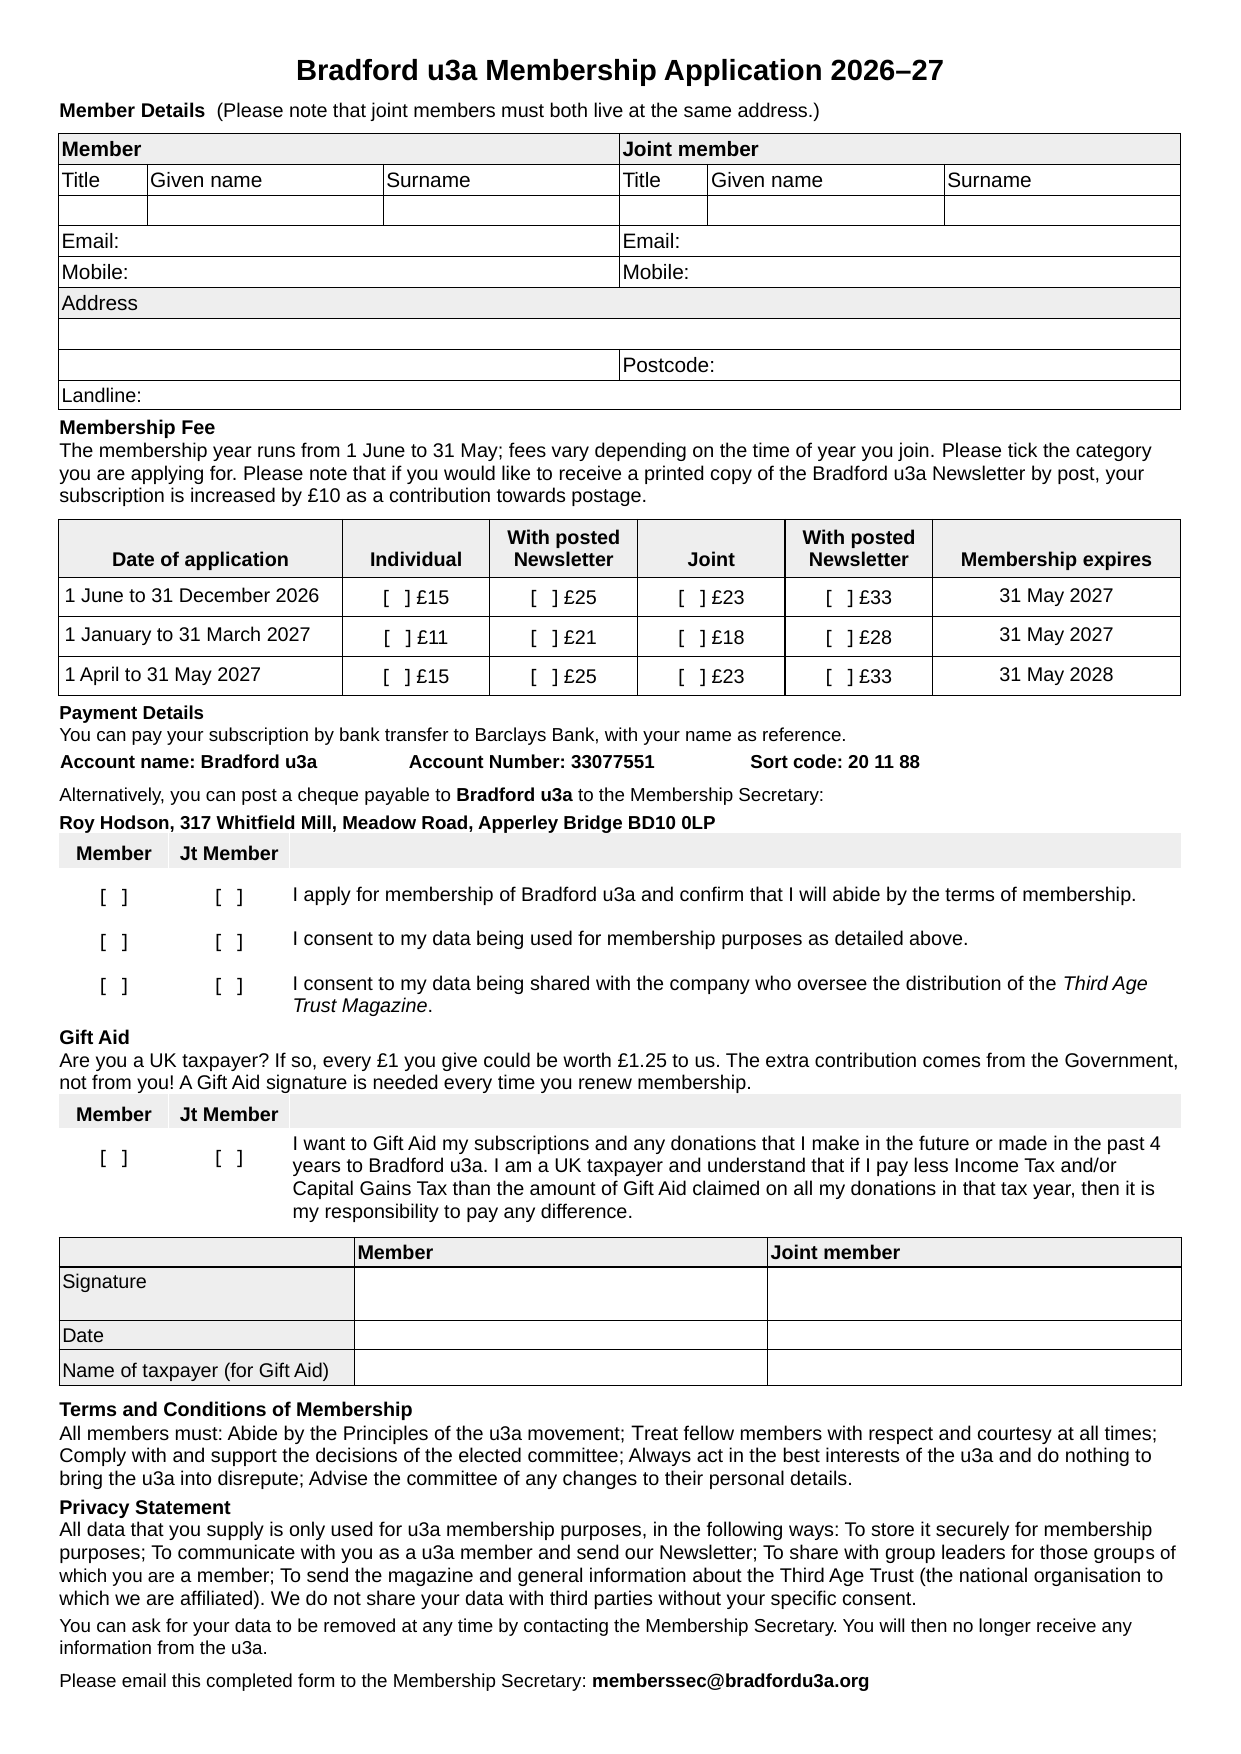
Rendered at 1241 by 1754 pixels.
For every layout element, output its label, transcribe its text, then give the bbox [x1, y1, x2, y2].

table_cell [355, 1350, 767, 1385]
table_header Joint [638, 520, 784, 577]
text Please email this completed form to the Membership Secretary: memberssec@bradfordu3a.org [59, 1670, 1181, 1692]
table_cell 31 May 2028 [933, 657, 1180, 695]
table_header Membership expires [933, 520, 1180, 577]
table_cell Email: [59, 226, 619, 256]
table_cell [768, 1268, 1181, 1320]
table_cell [355, 1321, 767, 1349]
table_cell I consent to my data being shared with the company who oversee the distribution of the Third Age Trust Magazine. [290, 957, 1181, 1020]
table_header [290, 833, 1181, 868]
table_cell [59, 319, 1180, 349]
table_cell [708, 196, 944, 225]
table_cell I consent to my data being used for membership purposes as detailed above. [290, 912, 1181, 957]
table_cell [620, 196, 707, 225]
table_header Account name: Bradford u3a [54, 745, 403, 778]
table_cell [355, 1268, 767, 1320]
table_cell [ ] [59, 912, 168, 957]
table_header Sort code: 20 11 88 [744, 745, 1087, 778]
table_cell 1 January to 31 March 2027 [59, 617, 342, 656]
table_cell Mobile: [59, 257, 619, 287]
text The membership year runs from 1 June to 31 May; fees vary depending on the time of year you join. Please tick the category you are applying for. Please note that if you would like to receive a printed copy of the Bradford u3a Newsletter by post, your subscription is increased by £10 as a contribution towards postage. [59, 439, 1181, 507]
text Payment Details [59, 702, 1181, 724]
table_cell [59, 196, 147, 225]
table_cell [ ] £18 [638, 617, 784, 656]
table_cell [ ] £23 [638, 578, 784, 616]
text All data that you supply is only used for u3a membership purposes, in the following ways: To store it securely for membership purposes; To communicate with you as a u3a member and send our Newsletter; To share with group leaders for those groups of which you are a member; To send the magazine and general information about the Third Age Trust (the national organisation to which we are affiliated). We do not share your data with third parties without your specific consent. [59, 1518, 1181, 1609]
table_header With posted Newsletter [786, 520, 932, 577]
table_cell [ ] £25 [490, 578, 637, 616]
table_cell [ ] £15 [343, 578, 489, 616]
table_cell [ ] [169, 868, 289, 912]
table_header Jt Member [169, 833, 289, 868]
table_header Member [59, 833, 168, 868]
text You can pay your subscription by bank transfer to Barclays Bank, with your name as reference. [59, 724, 1181, 745]
table_header Date of application [59, 520, 342, 577]
table_cell [ ] [169, 957, 289, 1020]
table_cell 1 June to 31 December 2026 [59, 578, 342, 616]
table_header Member [59, 134, 619, 164]
table_cell [59, 350, 619, 379]
table_cell [ ] £11 [343, 617, 489, 656]
table_cell Joint member [768, 1238, 1181, 1266]
table_header Account Number: 33077551 [403, 745, 744, 778]
table_cell [ ] £21 [490, 617, 637, 656]
table_cell Date [60, 1321, 354, 1349]
table_cell Signature [60, 1268, 354, 1320]
table_header Joint member [620, 134, 1180, 164]
subtitle Bradford u3a Membership Application 2026–27 [59, 53, 1181, 87]
table_cell [ ] [169, 1129, 289, 1237]
text Terms and Conditions of Membership [59, 1398, 1181, 1420]
table_header With posted Newsletter [490, 520, 637, 577]
table_cell [ ] [59, 1129, 168, 1237]
table_header Jt Member [169, 1094, 289, 1128]
table_cell [768, 1350, 1181, 1385]
table_cell Title [59, 165, 147, 194]
text Alternatively, you can post a cheque payable to Bradford u3a to the Membership Secretary: [59, 784, 1181, 806]
table_cell [768, 1321, 1181, 1349]
table_cell [ ] £33 [786, 657, 932, 695]
text You can ask for your data to be removed at any time by contacting the Membership Secretary. You will then no longer receive any information from the u3a. [59, 1615, 1181, 1658]
table_header [290, 1094, 1181, 1128]
table_cell Given name [148, 165, 383, 194]
text Member Details (Please note that joint members must both live at the same address.) [59, 98, 1181, 121]
table_cell Mobile: [620, 257, 1180, 287]
table_cell Member [355, 1238, 767, 1266]
table_cell [ ] [59, 868, 168, 912]
table_cell Surname [384, 165, 619, 194]
table_cell Address [59, 288, 1180, 318]
text Privacy Statement [59, 1496, 1181, 1518]
table_cell [148, 196, 383, 225]
table_header Member [59, 1094, 168, 1128]
table_cell Given name [708, 165, 944, 194]
table_cell [384, 196, 619, 225]
table_cell [ ] £23 [638, 657, 784, 695]
table_cell Postcode: [620, 350, 1180, 379]
table_header Individual [343, 520, 489, 577]
table_cell [ ] £25 [490, 657, 637, 695]
text Gift Aid [59, 1026, 1181, 1048]
table_cell [60, 1238, 354, 1266]
table_cell [ ] [59, 957, 168, 1020]
table_cell Name of taxpayer (for Gift Aid) [60, 1350, 354, 1385]
table_cell [945, 196, 1180, 225]
table_cell [ ] £28 [786, 617, 932, 656]
text Membership Fee [59, 416, 1181, 439]
table_cell [ ] £33 [786, 578, 932, 616]
table_cell Title [620, 165, 707, 194]
text Roy Hodson, 317 Whitfield Mill, Meadow Road, Apperley Bridge BD10 0LP [59, 812, 1181, 833]
table_cell [ ] [169, 912, 289, 957]
text All members must: Abide by the Principles of the u3a movement; Treat fellow members with respect and courtesy at all times; Comply with and support the decisions of the elected committee; Always act in the best interests of the u3a and do nothing to bring the u3a into disrepute; Advise the committee of any changes to their personal details. [59, 1420, 1181, 1490]
table_cell Email: [620, 226, 1180, 256]
table_cell 1 April to 31 May 2027 [59, 657, 342, 695]
table_cell I apply for membership of Bradford u3a and confirm that I will abide by the terms of membership. [290, 868, 1181, 912]
text Are you a UK taxpayer? If so, every £1 you give could be worth £1.25 to us. The extra contribution comes from the Government, not from you! A Gift Aid signature is needed every time you renew membership. [59, 1048, 1181, 1094]
table_cell [ ] £15 [343, 657, 489, 695]
table_cell I want to Gift Aid my subscriptions and any donations that I make in the future or made in the past 4 years to Bradford u3a. I am a UK taxpayer and understand that if I pay less Income Tax and/or Capital Gains Tax than the amount of Gift Aid claimed on all my donations in that tax year, then it is my responsibility to pay any difference. [290, 1129, 1181, 1237]
table_cell 31 May 2027 [933, 617, 1180, 656]
table_cell 31 May 2027 [933, 578, 1180, 616]
table_cell Landline: [59, 381, 1180, 409]
table_cell Surname [945, 165, 1180, 194]
